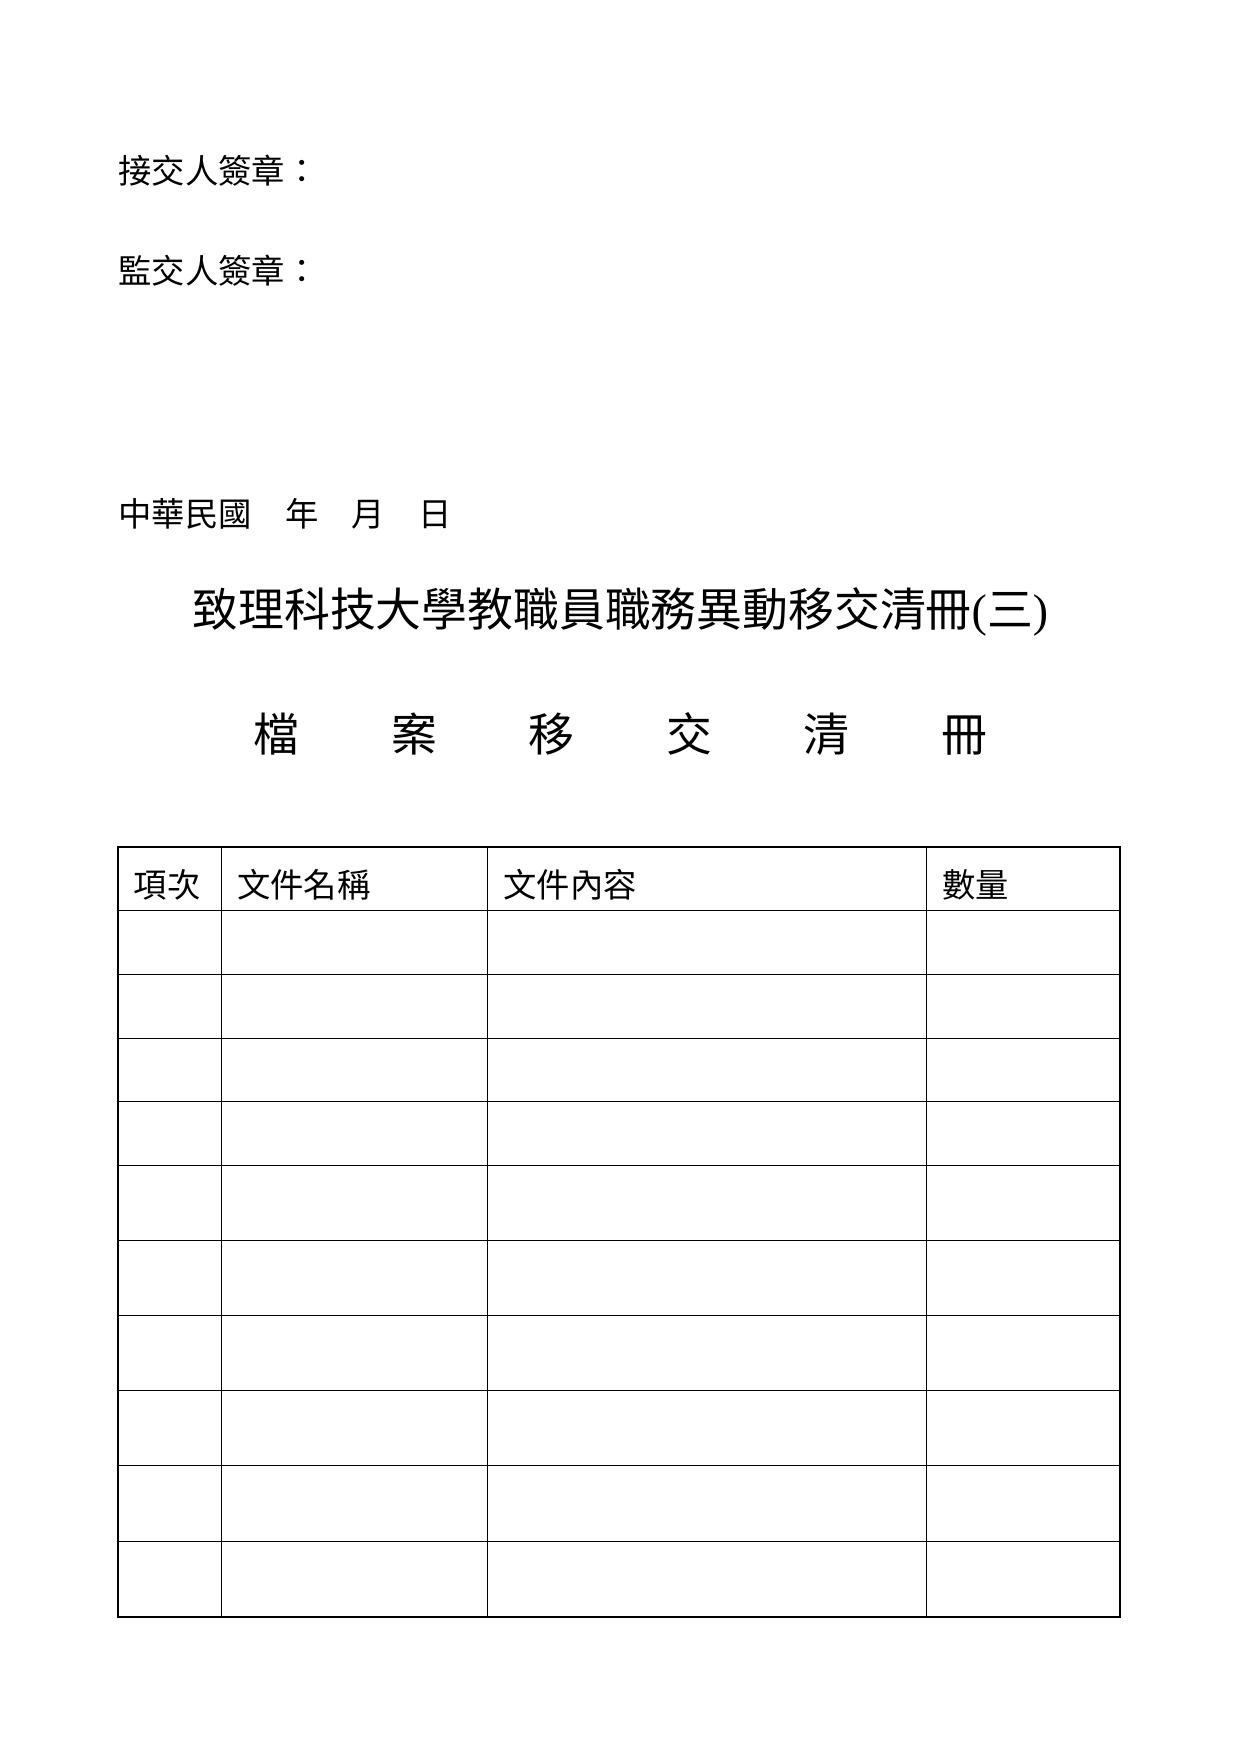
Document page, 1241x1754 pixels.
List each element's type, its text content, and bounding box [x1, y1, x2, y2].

table_cell [222, 975, 487, 1037]
table_cell [222, 1316, 487, 1390]
table_cell [222, 1542, 487, 1616]
table_cell [119, 1039, 221, 1101]
table_header 文件名稱 [222, 848, 487, 910]
table_cell [488, 911, 926, 974]
table_cell [222, 1391, 487, 1465]
text 致理科技大學教職員職務異動移交清冊(三) [118, 533, 1122, 658]
table_cell [488, 975, 926, 1037]
table_cell [119, 1241, 221, 1315]
table_cell [927, 1391, 1119, 1465]
table_cell [119, 911, 221, 974]
table_cell [927, 911, 1119, 974]
table_cell [488, 1241, 926, 1315]
table_cell [927, 1466, 1119, 1541]
table_cell [119, 975, 221, 1037]
table_cell [488, 1391, 926, 1465]
table_cell [488, 1316, 926, 1390]
table_cell [119, 1391, 221, 1465]
table_cell [222, 1039, 487, 1101]
text 檔 案 移 交 清 冊 [118, 658, 1122, 783]
text 中華民國 年 月 日 [118, 471, 1122, 533]
table_cell [119, 1466, 221, 1541]
table_header 數量 [927, 848, 1119, 910]
table_cell [927, 1542, 1119, 1616]
table_cell [927, 1316, 1119, 1390]
table_cell [119, 1542, 221, 1616]
table_cell [488, 1102, 926, 1164]
text 接交人簽章： [118, 127, 989, 189]
table_cell [488, 1039, 926, 1101]
table_cell [119, 1316, 221, 1390]
table_cell [119, 1102, 221, 1164]
table_cell [222, 1102, 487, 1164]
table_cell [119, 1166, 221, 1240]
table_cell [222, 911, 487, 974]
table_cell [222, 1241, 487, 1315]
table_cell [927, 1166, 1119, 1240]
table_cell [488, 1542, 926, 1616]
table_cell [222, 1466, 487, 1541]
table_cell [927, 1102, 1119, 1164]
table_cell [927, 975, 1119, 1037]
table_cell [927, 1039, 1119, 1101]
table_cell [488, 1466, 926, 1541]
table_cell [488, 1166, 926, 1240]
text 監交人簽章： [118, 227, 989, 289]
table_header 項次 [119, 848, 221, 910]
table_header 文件內容 [488, 848, 926, 910]
table_cell [927, 1241, 1119, 1315]
table_cell [222, 1166, 487, 1240]
